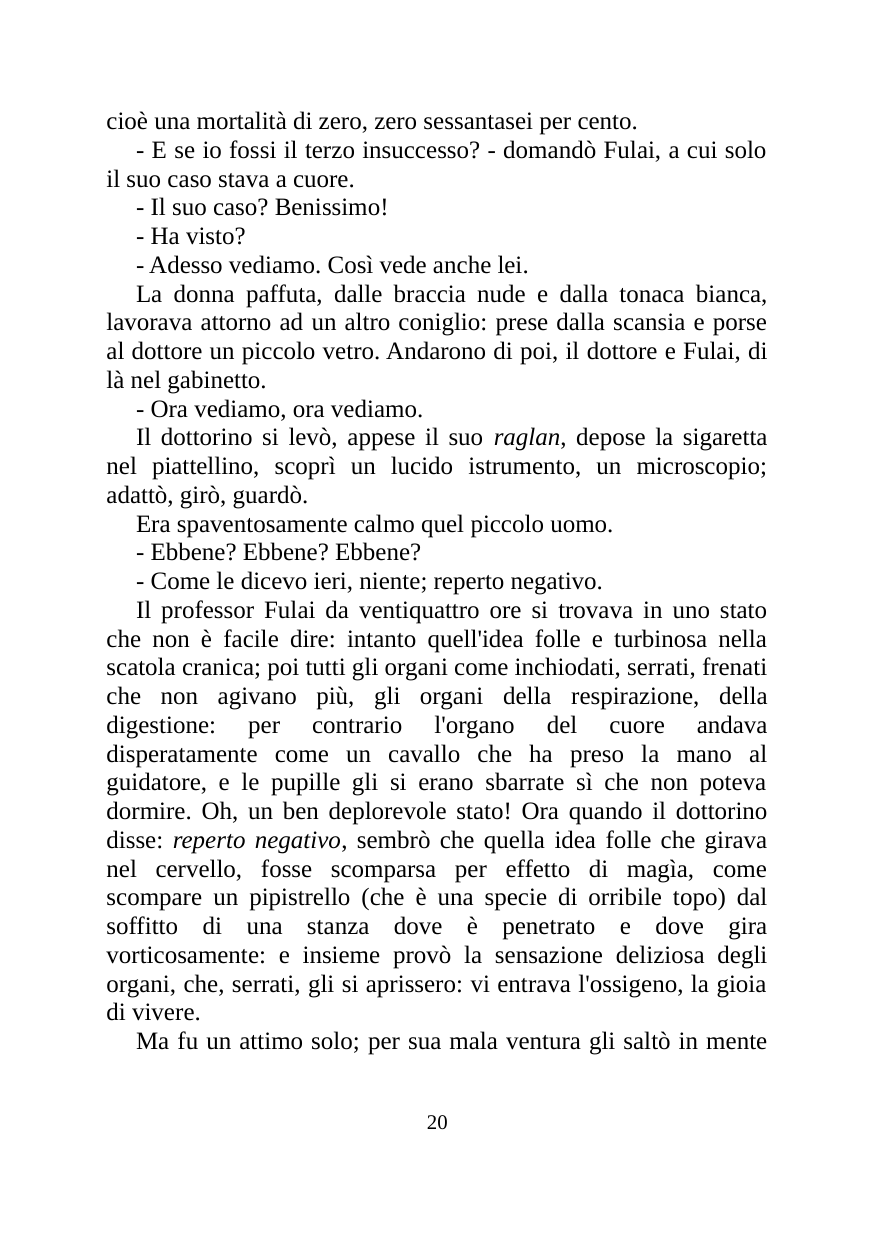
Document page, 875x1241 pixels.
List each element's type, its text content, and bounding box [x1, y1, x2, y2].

text - Ora vediamo, ora vediamo. [106, 394, 768, 422]
text cioè una mortalità di zero, zero sessantasei per cento. [106, 106, 768, 135]
text - E se io fossi il terzo insuccesso? - domandò Fulai, a cui solo il suo caso stava a cuore. [106, 135, 768, 192]
text - Ebbene? Ebbene? Ebbene? [106, 537, 768, 566]
text Era spaventosamente calmo quel piccolo uomo. [106, 509, 768, 537]
text - Come le dicevo ieri, niente; reperto negativo. [106, 566, 768, 595]
text - Ha visto? [106, 221, 768, 250]
text Il dottorino si levò, appese il suo raglan, depose la sigaretta nel piattellino, scoprì un lucido istrumento, un microscopio; adattò, girò, guardò. [106, 422, 768, 509]
text La donna paffuta, dalle braccia nude e dalla tonaca bianca, lavorava attorno ad un altro coniglio: prese dalla scansia e porse al dottore un piccolo vetro. Andarono di poi, il dottore e Fulai, di là nel gabinetto. [106, 279, 768, 394]
text - Il suo caso? Benissimo! [106, 192, 768, 221]
text Ma fu un attimo solo; per sua mala ventura gli saltò in mente [106, 1026, 768, 1055]
text - Adesso vediamo. Così vede anche lei. [106, 250, 768, 279]
text Il professor Fulai da ventiquattro ore si trovava in uno stato che non è facile dire: intanto quell'idea folle e turbinosa nella scatola cranica; poi tutti gli organi come inchiodati, serrati, frenati che non agivano più, gli organi della respirazione, della digestione: per contrario l'organo del cuore andava disperatamente come un cavallo che ha preso la mano al guidatore, e le pupille gli si erano sbarrate sì che non poteva dormire. Oh, un ben deplorevole stato! Ora quando il dottorino disse: reperto negativo, sembrò che quella idea folle che girava nel cervello, fosse scomparsa per effetto di magìa, come scompare un pipistrello (che è una specie di orribile topo) dal soffitto di una stanza dove è penetrato e dove gira vorticosamente: e insieme provò la sensazione deliziosa degli organi, che, serrati, gli si aprissero: vi entrava l'ossigeno, la gioia di vivere. [106, 595, 768, 1026]
